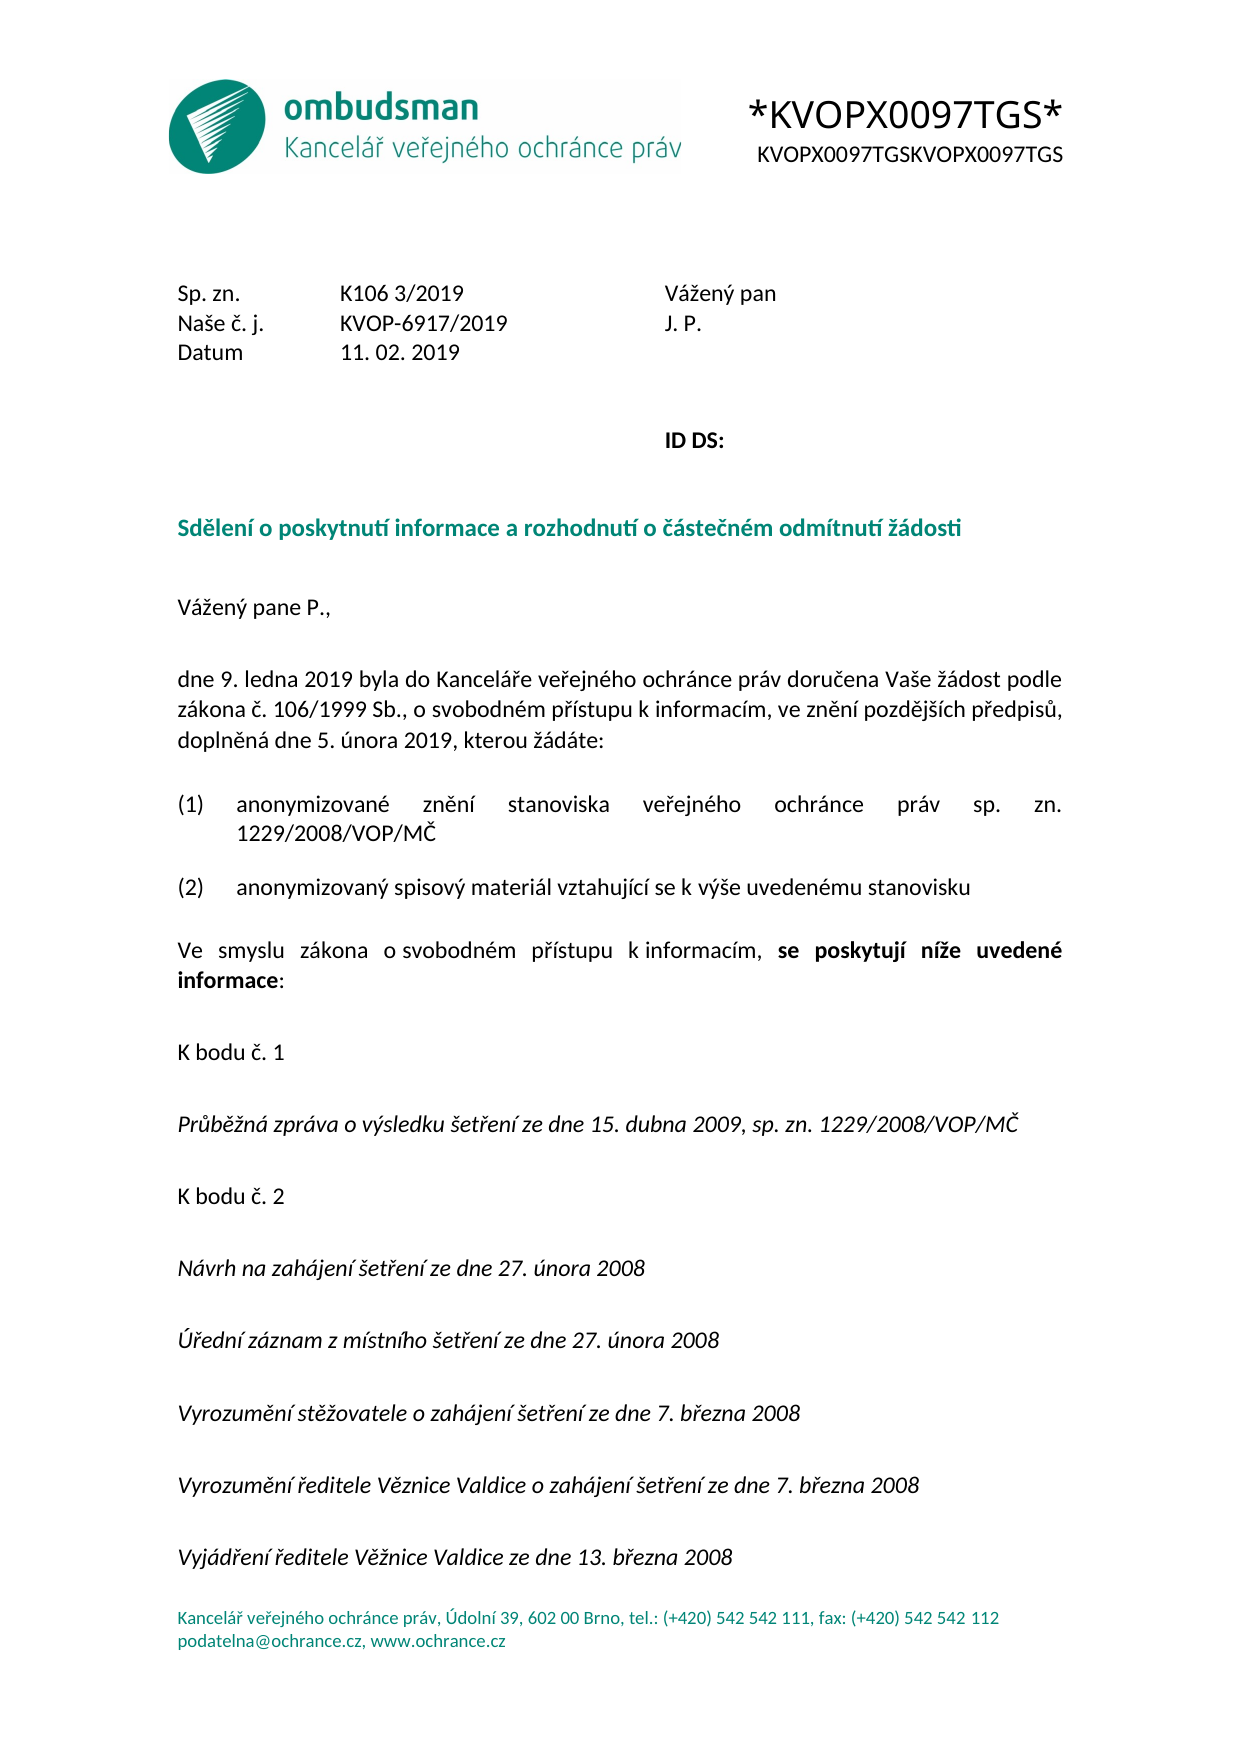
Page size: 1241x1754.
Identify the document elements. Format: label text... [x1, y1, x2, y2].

list anonymizované znění stanoviska veřejného ochránce práv sp. zn. 1229/2008/VOP/MČ [177, 789, 1063, 847]
text Vážený pane P., [177, 592, 1063, 621]
subtitle Sdělení o poskytnutí informace a rozhodnutí o částečném odmítnutí žádosti [177, 513, 1063, 543]
text K bodu č. 1 [177, 1037, 1063, 1067]
text Vyjádření ředitele Věžnice Valdice ze dne 13. března 2008 [177, 1542, 1063, 1571]
text Průběžná zpráva o výsledku šetření ze dne 15. dubna 2009, sp. zn. 1229/2008/VOP/MČ [177, 1109, 1063, 1139]
text Úřední záznam z místního šetření ze dne 27. února 2008 [177, 1326, 1063, 1355]
text Vyrozumění ředitele Věznice Valdice o zahájení šetření ze dne 7. března 2008 [177, 1470, 1063, 1499]
list anonymizovaný spisový materiál vztahující se k výše uvedenému stanovisku [177, 872, 1063, 901]
table_header Vážený pan J. P. ID DS: [665, 220, 1085, 513]
text K bodu č. 2 [177, 1181, 1063, 1211]
text dne 9. ledna 2019 byla do Kanceláře veřejného ochránce práv doručena Vaše žádost podle zákona č. 106/1999 Sb., o svobodném přístupu k informacím, ve znění pozdějších předpisů, doplněná dne 5. února 2019, kterou žádáte: [177, 664, 1063, 754]
text Návrh na zahájení šetření ze dne 27. února 2008 [177, 1253, 1063, 1283]
table_header Sp. zn. Naše č. j. Datum [177, 220, 340, 513]
text Ve smyslu zákona o svobodném přístupu k informacím, se poskytují níže uvedené informace: [177, 935, 1063, 994]
table_header K106 3/2019 KVOP-6917/2019 11. 02. 2019 [340, 220, 664, 513]
text Vyrozumění stěžovatele o zahájení šetření ze dne 7. března 2008 [177, 1398, 1063, 1427]
